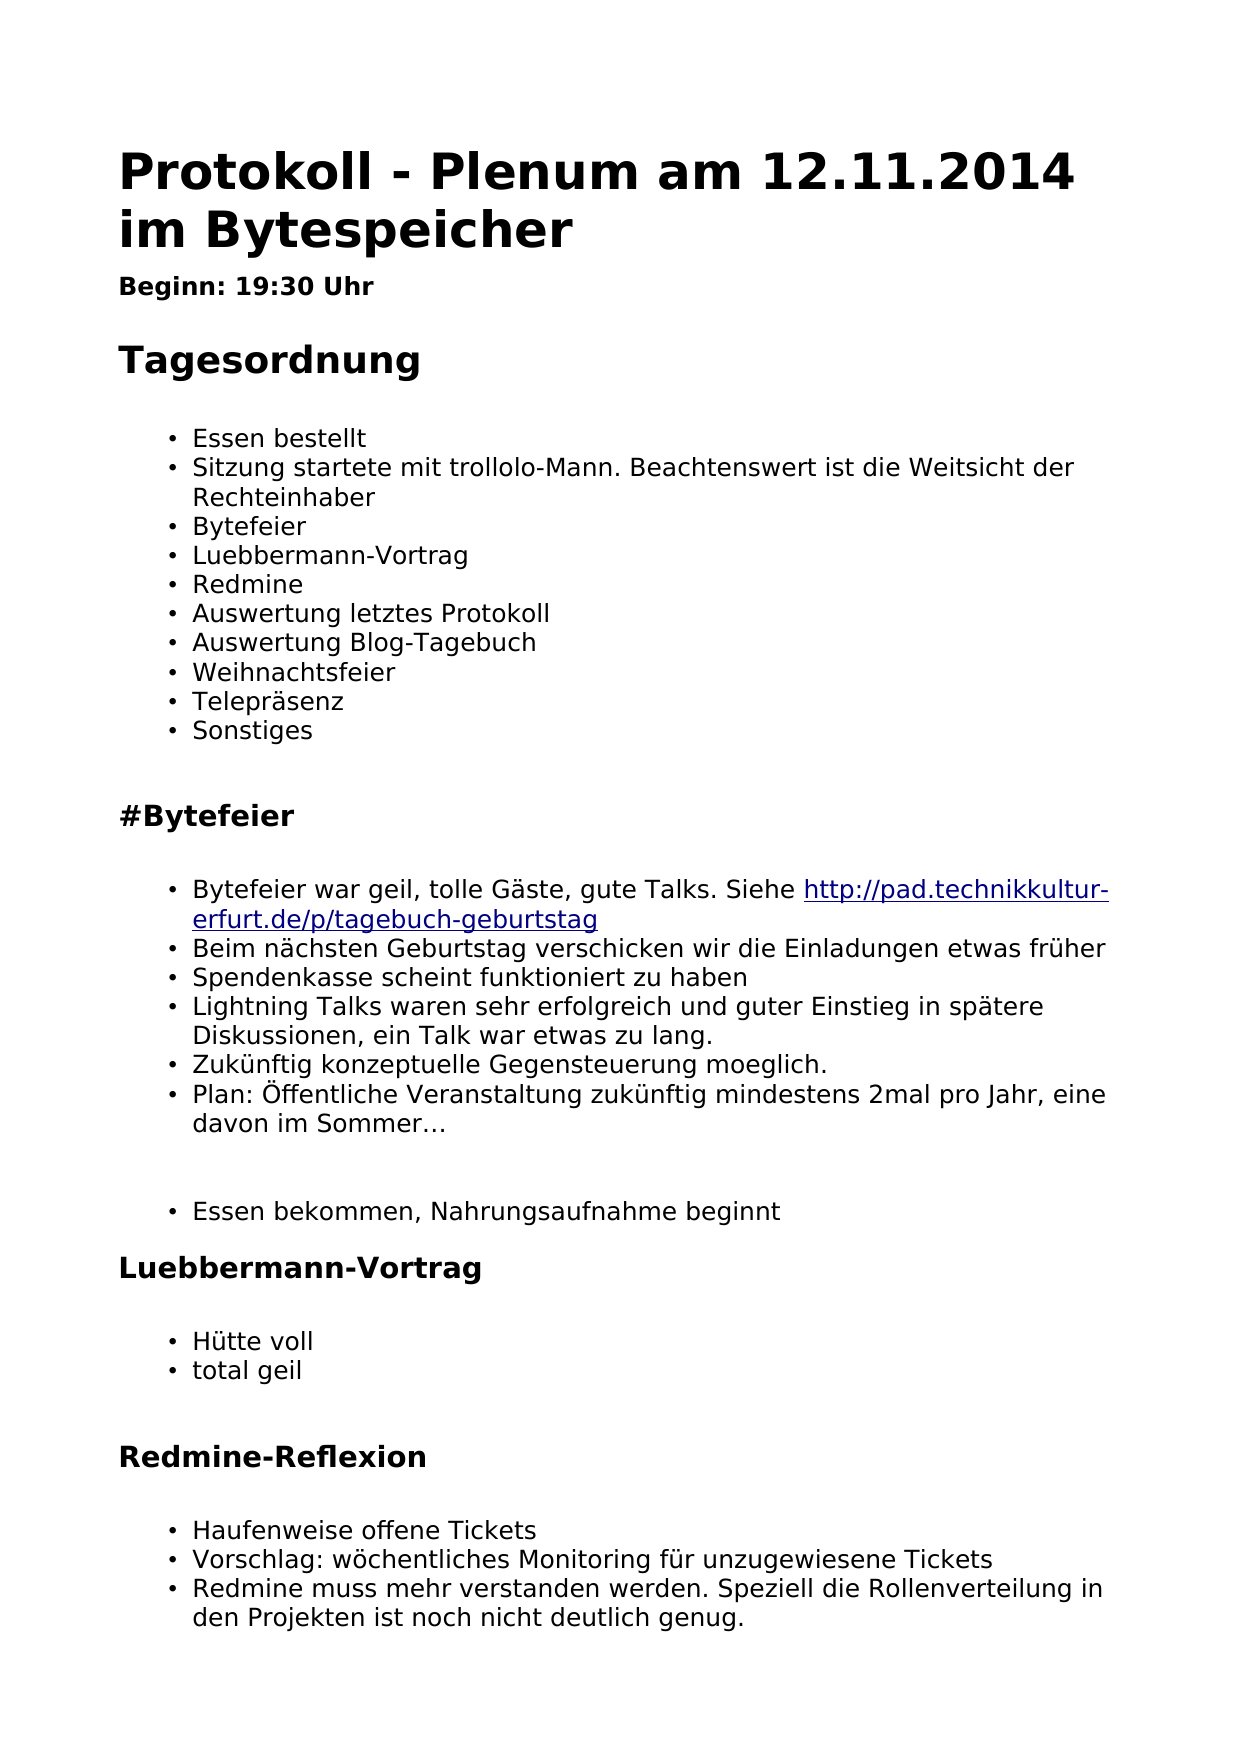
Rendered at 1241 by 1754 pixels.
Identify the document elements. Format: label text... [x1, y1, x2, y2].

list Essen bestellt [177, 424, 1122, 453]
list Spendenkasse scheint funktioniert zu haben [177, 963, 1122, 992]
list Redmine [177, 570, 1122, 599]
list Essen bekommen, Nahrungsaufnahme beginnt [177, 1197, 1122, 1226]
list Weihnachtsfeier [177, 658, 1122, 687]
list Vorschlag: wöchentliches Monitoring für unzugewiesene Tickets [177, 1545, 1122, 1574]
list Bytefeier war geil, tolle Gäste, gute Talks. Siehe http://pad.technikkultur-erfurt.de/p/tagebuch-geburtstag [177, 876, 1122, 934]
list Luebbermann-Vortrag [177, 541, 1122, 570]
list Redmine muss mehr verstanden werden. Speziell die Rollenverteilung in den Projekten ist noch nicht deutlich genug. [177, 1574, 1122, 1633]
subtitle Protokoll - Plenum am 12.11.2014 im Bytespeicher [118, 143, 1122, 259]
list Telepräsenz [177, 687, 1122, 716]
list Bytefeier [177, 512, 1122, 541]
list Auswertung Blog-Tagebuch [177, 628, 1122, 658]
text Beginn: 19:30 Uhr [118, 272, 1122, 301]
subtitle Redmine-Reflexion [118, 1440, 1122, 1474]
list Plan: Öffentliche Veranstaltung zukünftig mindestens 2mal pro Jahr, eine davon im Sommer… [177, 1080, 1122, 1138]
list Haufenweise offene Tickets [177, 1516, 1122, 1545]
subtitle Luebbermann-Vortrag [118, 1251, 1122, 1285]
list Sonstiges [177, 716, 1122, 745]
list Zukünftig konzeptuelle Gegensteuerung moeglich. [177, 1051, 1122, 1080]
subtitle Tagesordnung [118, 339, 1122, 382]
list Auswertung letztes Protokoll [177, 599, 1122, 628]
list Beim nächsten Geburtstag verschicken wir die Einladungen etwas früher [177, 934, 1122, 963]
list Hütte voll [177, 1327, 1122, 1356]
list Sitzung startete mit trollolo-Mann. Beachtenswert ist die Weitsicht der Rechteinhaber [177, 453, 1122, 512]
list total geil [177, 1356, 1122, 1386]
subtitle #Bytefeier [118, 800, 1122, 834]
list Lightning Talks waren sehr erfolgreich und guter Einstieg in spätere Diskussionen, ein Talk war etwas zu lang. [177, 992, 1122, 1051]
